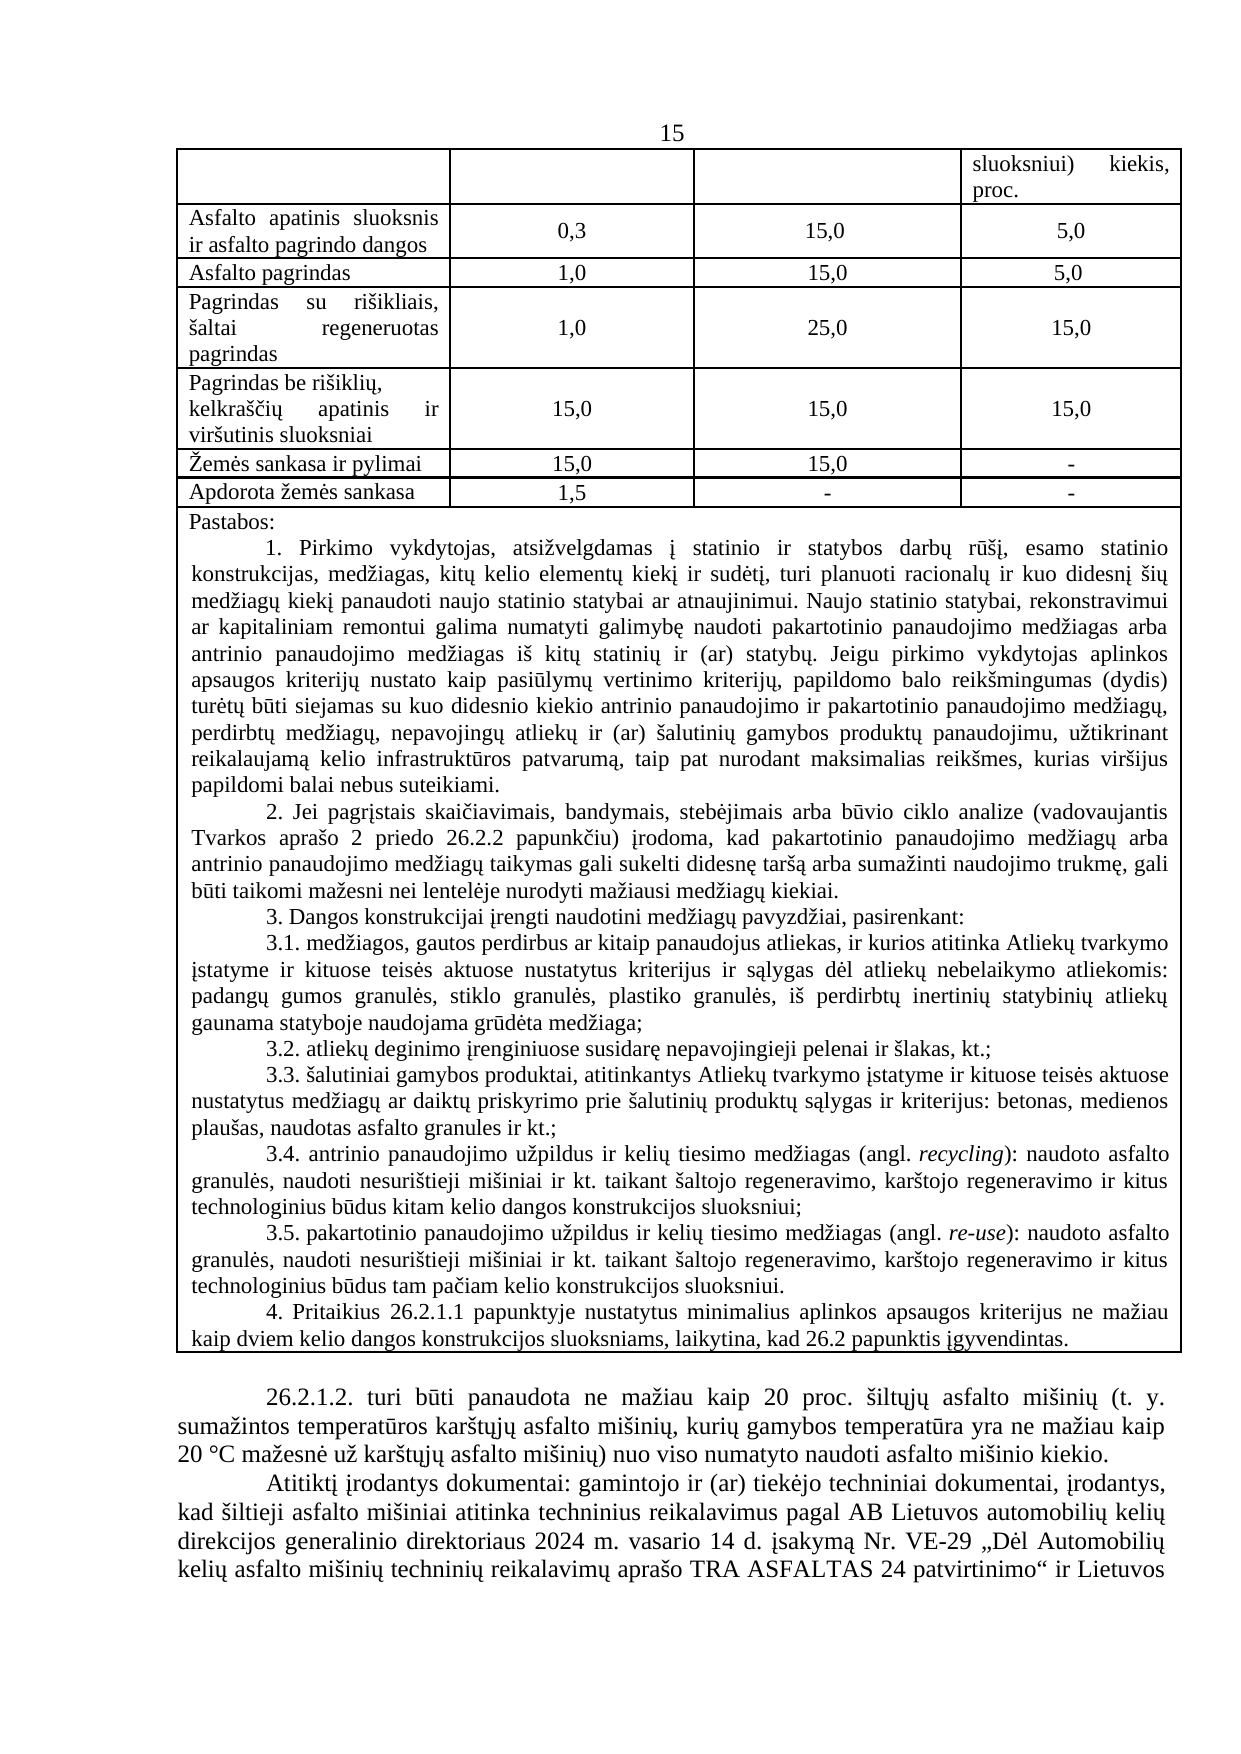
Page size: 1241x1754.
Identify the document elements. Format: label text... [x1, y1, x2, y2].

table_cell 1,5 [451, 479, 693, 506]
table_cell 1,0 [451, 259, 693, 286]
table_cell 0,3 [451, 205, 693, 257]
table_cell 15,0 [962, 288, 1180, 367]
table_cell Pastabos: 1. Pirkimo vykdytojas, atsižvelgdamas į statinio ir statybos darbų rūšį, esamo statinio konstrukcijas, medžiagas, kitų kelio elementų kiekį ir sudėtį, turi planuoti racionalų ir kuo didesnį šių medžiagų kiekį panaudoti naujo statinio statybai ar atnaujinimui. Naujo statinio statybai, rekonstravimui ar kapitaliniam remontui galima numatyti galimybę naudoti pakartotinio panaudojimo medžiagas arba antrinio panaudojimo medžiagas iš kitų statinių ir (ar) statybų. Jeigu pirkimo vykdytojas aplinkos apsaugos kriterijų nustato kaip pasiūlymų vertinimo kriterijų, papildomo balo reikšmingumas (dydis) turėtų būti siejamas su kuo didesnio kiekio antrinio panaudojimo ir pakartotinio panaudojimo medžiagų, perdirbtų medžiagų, nepavojingų atliekų ir (ar) šalutinių gamybos produktų panaudojimu, užtikrinant reikalaujamą kelio infrastruktūros patvarumą, taip pat nurodant maksimalias reikšmes, kurias viršijus papildomi balai nebus suteikiami. 2. Jei pagrįstais skaičiavimais, bandymais, stebėjimais arba būvio ciklo analize (vadovaujantis Tvarkos aprašo 2 priedo 26.2.2 papunkčiu) įrodoma, kad pakartotinio panaudojimo medžiagų arba antrinio panaudojimo medžiagų taikymas gali sukelti didesnę taršą arba sumažinti naudojimo trukmę, gali būti taikomi mažesni nei lentelėje nurodyti mažiausi medžiagų kiekiai. 3. Dangos konstrukcijai įrengti naudotini medžiagų pavyzdžiai, pasirenkant: 3.1. medžiagos, gautos perdirbus ar kitaip panaudojus atliekas, ir kurios atitinka Atliekų tvarkymo įstatyme ir kituose teisės aktuose nustatytus kriterijus ir sąlygas dėl atliekų nebelaikymo atliekomis: padangų gumos granulės, stiklo granulės, plastiko granulės, iš perdirbtų inertinių statybinių atliekų gaunama statyboje naudojama grūdėta medžiaga; 3.2. atliekų deginimo įrenginiuose susidarę nepavojingieji pelenai ir šlakas, kt.; 3.3. šalutiniai gamybos produktai, atitinkantys Atliekų tvarkymo įstatyme ir kituose teisės aktuose nustatytus medžiagų ar daiktų priskyrimo prie šalutinių produktų sąlygas ir kriterijus: betonas, medienos plaušas, naudotas asfalto granules ir kt.; 3.4. antrinio panaudojimo užpildus ir kelių tiesimo medžiagas (angl. recycling): naudoto asfalto granulės, naudoti nesurištieji mišiniai ir kt. taikant šaltojo regeneravimo, karštojo regeneravimo ir kitus technologinius būdus kitam kelio dangos konstrukcijos sluoksniui; 3.5. pakartotinio panaudojimo užpildus ir kelių tiesimo medžiagas (angl. re-use): naudoto asfalto granulės, naudoti nesurištieji mišiniai ir kt. taikant šaltojo regeneravimo, karštojo regeneravimo ir kitus technologinius būdus tam pačiam kelio konstrukcijos sluoksniui. 4. Pritaikius 26.2.1.1 papunktyje nustatytus minimalius aplinkos apsaugos kriterijus ne mažiau kaip dviem kelio dangos konstrukcijos sluoksniams, laikytina, kad 26.2 papunktis įgyvendintas. [178, 508, 1180, 1351]
table_cell 25,0 [695, 288, 960, 367]
table_cell 15,0 [695, 205, 960, 257]
table_cell - [695, 479, 960, 506]
table_cell 5,0 [962, 205, 1180, 257]
table_header [695, 150, 960, 202]
table_cell Pagrindas be rišiklių, kelkraščių apatinis ir viršutinis sluoksniai [178, 369, 449, 448]
table_header sluoksniui) kiekis, proc. [962, 150, 1180, 202]
table_cell Žemės sankasa ir pylimai [178, 450, 449, 476]
table_cell - [962, 479, 1180, 506]
table_cell Pagrindas su rišikliais, šaltai regeneruotas pagrindas [178, 288, 449, 367]
table_cell Asfalto pagrindas [178, 259, 449, 286]
table_cell 15,0 [451, 369, 693, 448]
table_cell Asfalto apatinis sluoksnis ir asfalto pagrindo dangos [178, 205, 449, 257]
text Atitiktį įrodantys dokumentai: gamintojo ir (ar) tiekėjo techniniai dokumentai, įrodantys, kad šiltieji asfalto mišiniai atitinka techninius reikalavimus pagal AB Lietuvos automobilių kelių direkcijos generalinio direktoriaus 2024 m. vasario 14 d. įsakymą Nr. VE-29 „Dėl Automobilių kelių asfalto mišinių techninių reikalavimų aprašo TRA ASFALTAS 24 patvirtinimo“ ir Lietuvos [177, 1468, 1166, 1583]
text 26.2.1.2. turi būti panaudota ne mažiau kaip 20 proc. šiltųjų asfalto mišinių (t. y. sumažintos temperatūros karštųjų asfalto mišinių, kurių gamybos temperatūra yra ne mažiau kaip 20 °C mažesnė už karštųjų asfalto mišinių) nuo viso numatyto naudoti asfalto mišinio kiekio. [177, 1382, 1166, 1468]
table_cell - [962, 450, 1180, 476]
table_cell 15,0 [695, 450, 960, 476]
table_cell Apdorota žemės sankasa [178, 479, 449, 506]
table_cell 15,0 [695, 259, 960, 286]
table_header [451, 150, 693, 202]
table_cell 15,0 [695, 369, 960, 448]
table_cell 15,0 [451, 450, 693, 476]
table_cell 1,0 [451, 288, 693, 367]
table_cell 15,0 [962, 369, 1180, 448]
table_header [178, 150, 449, 202]
table_cell 5,0 [962, 259, 1180, 286]
